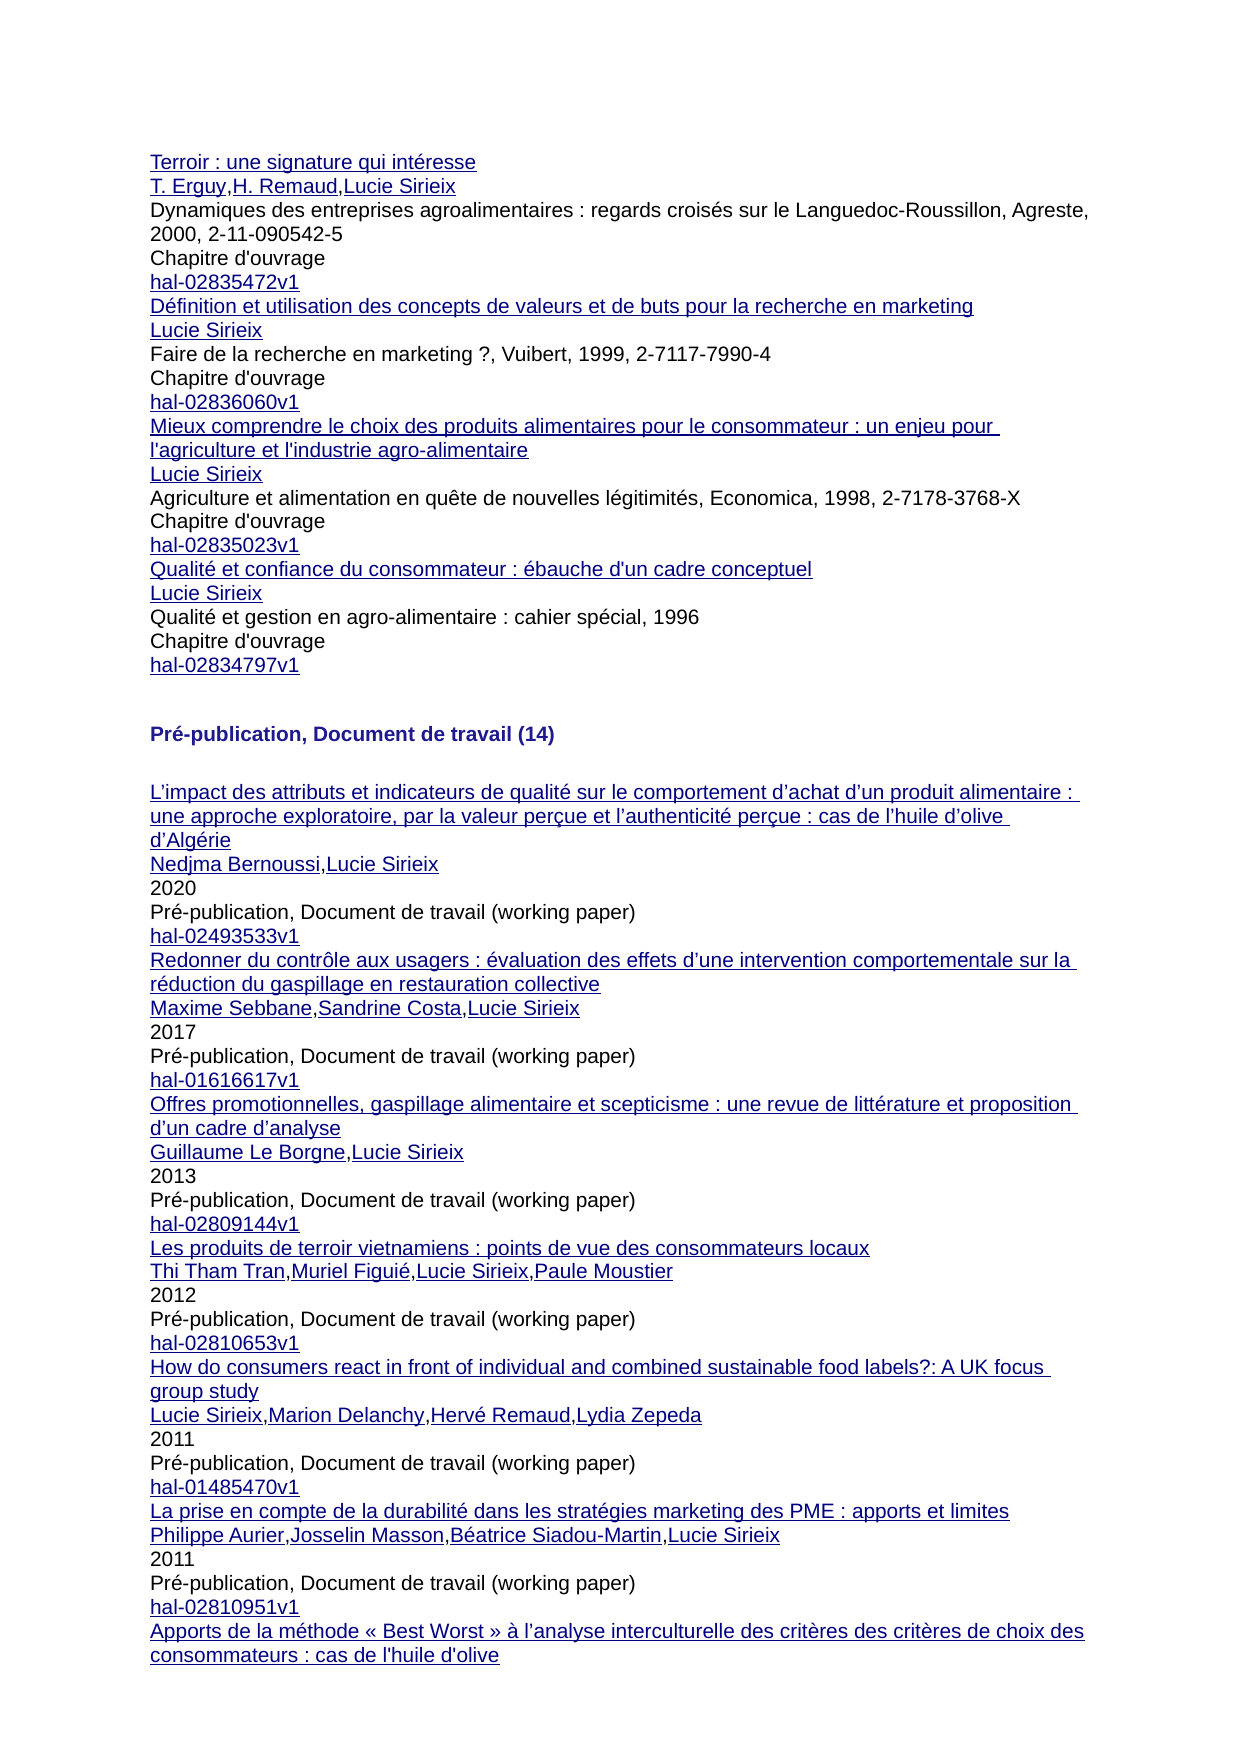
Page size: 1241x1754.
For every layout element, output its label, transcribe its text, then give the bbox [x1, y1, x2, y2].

table_cell Terroir : une signature qui intéresse T. Erguy,H. Remaud,Lucie Sirieix Dynamiques des entreprises agroalimentaires : regards croisés sur le Languedoc-Roussillon, Agreste, 2000, 2-11-090542-5 Chapitre d'ouvrage hal-02835472v1 [150, 150, 1090, 294]
table_cell Définition et utilisation des concepts de valeurs et de buts pour la recherche en marketing Lucie Sirieix Faire de la recherche en marketing ?, Vuibert, 1999, 2-7117-7990-4 Chapitre d'ouvrage hal-02836060v1 [150, 294, 1090, 413]
table_cell Mieux comprendre le choix des produits alimentaires pour le consommateur : un enjeu pour l'agriculture et l'industrie agro-alimentaire Lucie Sirieix Agriculture et alimentation en quête de nouvelles légitimités, Economica, 1998, 2-7178-3768-X Chapitre d'ouvrage hal-02835023v1 [150, 414, 1090, 557]
table_cell Les produits de terroir vietnamiens : points de vue des consommateurs locaux Thi Tham Tran,Muriel Figuié,Lucie Sirieix,Paule Moustier 2012 Pré-publication, Document de travail (working paper) hal-02810653v1 [150, 1235, 1090, 1355]
subtitle Pré-publication, Document de travail (14) [150, 722, 1090, 746]
table_cell Qualité et confiance du consommateur : ébauche d'un cadre conceptuel Lucie Sirieix Qualité et gestion en agro-alimentaire : cahier spécial, 1996 Chapitre d'ouvrage hal-02834797v1 [150, 557, 1090, 677]
table_header L’impact des attributs et indicateurs de qualité sur le comportement d’achat d’un produit alimentaire : une approche exploratoire, par la valeur perçue et l’authenticité perçue : cas de l’huile d’olive d’Algérie Nedjma Bernoussi,Lucie Sirieix 2020 Pré-publication, Document de travail (working paper) hal-02493533v1 [150, 780, 1090, 948]
table_cell Apports de la méthode « Best Worst » à l’analyse interculturelle des critères des critères de choix des consommateurs : cas de l'huile d'olive [150, 1619, 1090, 1667]
table_cell Redonner du contrôle aux usagers : évaluation des effets d’une intervention comportementale sur la réduction du gaspillage en restauration collective Maxime Sebbane,Sandrine Costa,Lucie Sirieix 2017 Pré-publication, Document de travail (working paper) hal-01616617v1 [150, 948, 1090, 1092]
table_cell Offres promotionnelles, gaspillage alimentaire et scepticisme : une revue de littérature et proposition d’un cadre d’analyse Guillaume Le Borgne,Lucie Sirieix 2013 Pré-publication, Document de travail (working paper) hal-02809144v1 [150, 1092, 1090, 1235]
table_cell La prise en compte de la durabilité dans les stratégies marketing des PME : apports et limites Philippe Aurier,Josselin Masson,Béatrice Siadou-Martin,Lucie Sirieix 2011 Pré-publication, Document de travail (working paper) hal-02810951v1 [150, 1499, 1090, 1619]
table_cell How do consumers react in front of individual and combined sustainable food labels?: A UK focus group study Lucie Sirieix,Marion Delanchy,Hervé Remaud,Lydia Zepeda 2011 Pré-publication, Document de travail (working paper) hal-01485470v1 [150, 1355, 1090, 1499]
